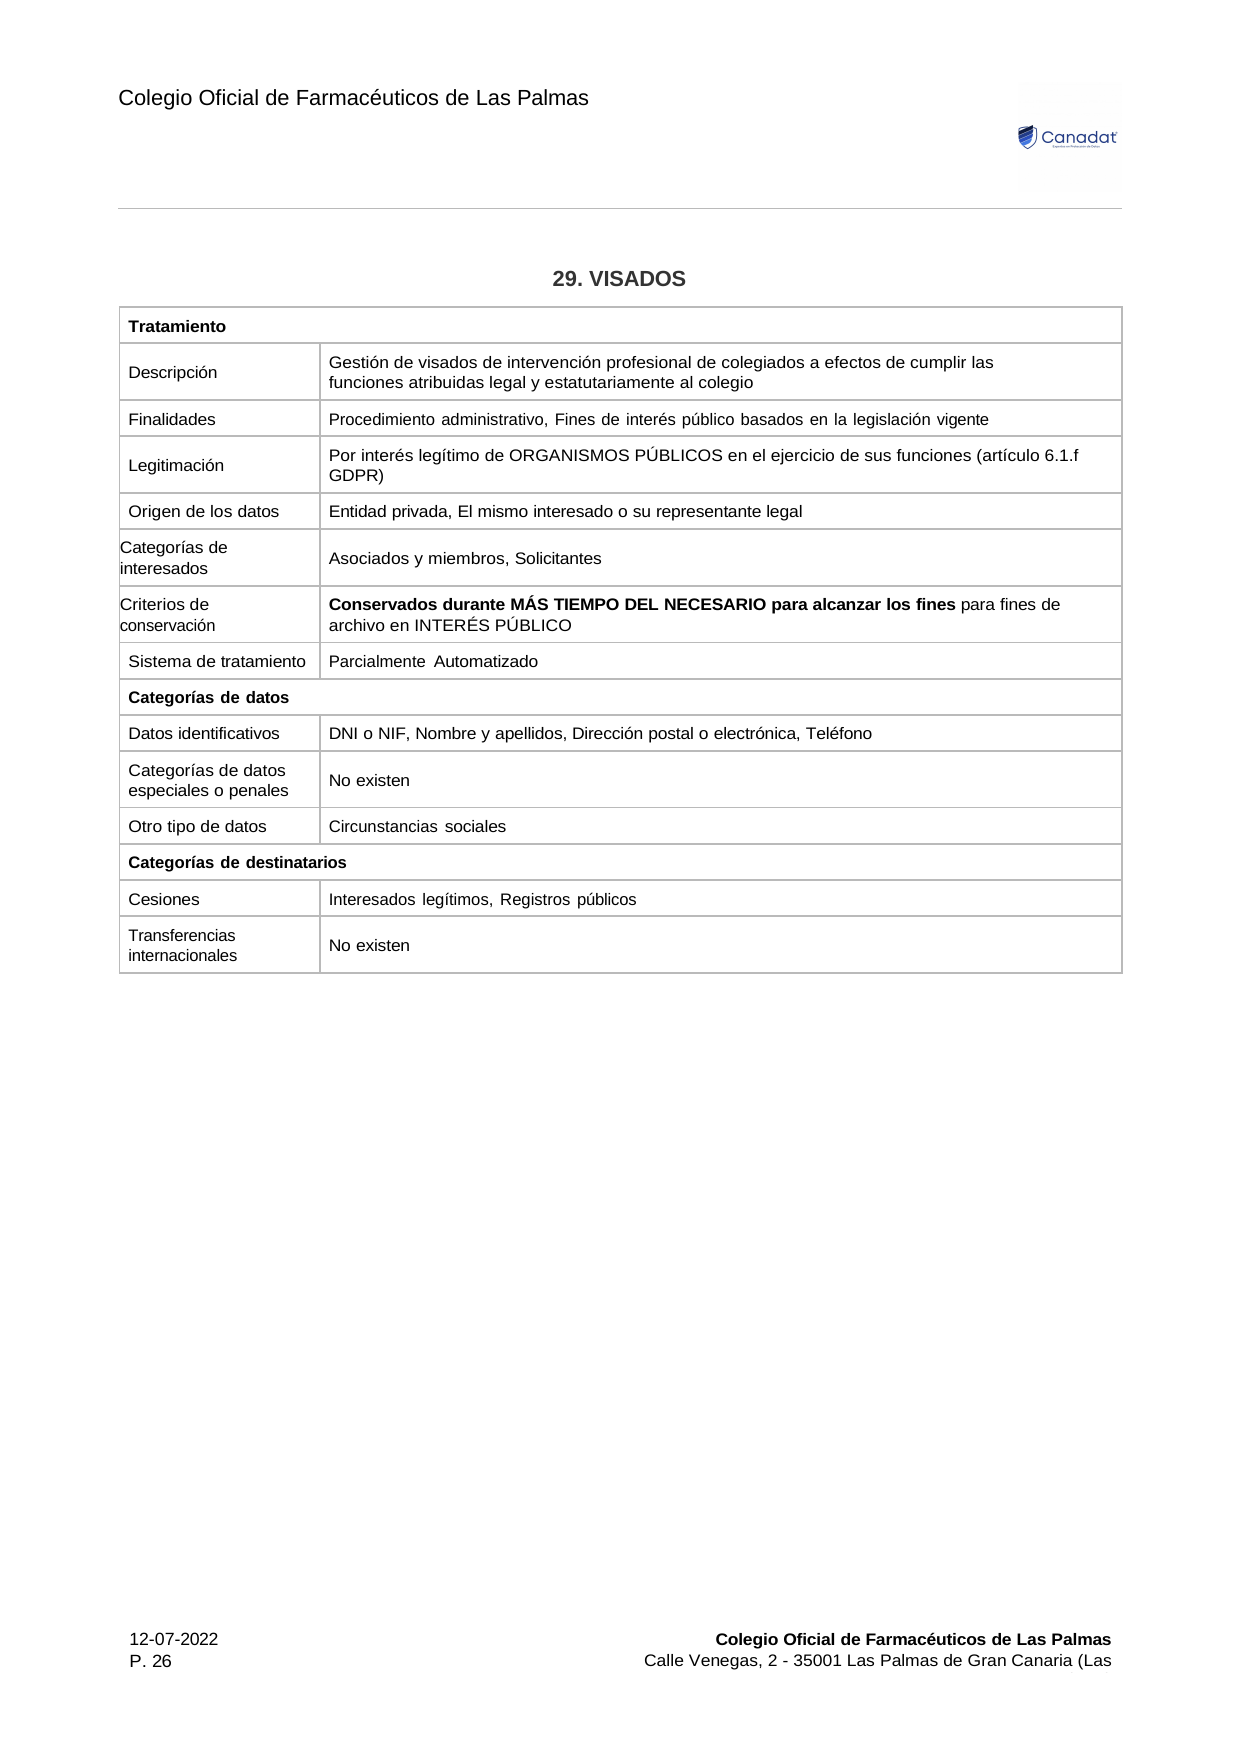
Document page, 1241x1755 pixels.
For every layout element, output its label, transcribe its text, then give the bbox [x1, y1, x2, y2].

text 29. VISADOS [552, 266, 1122, 291]
table_cell Otro tipo de datos [120, 808, 319, 843]
table_cell Cesiones [120, 881, 319, 915]
table_cell Circunstancias sociales [321, 808, 1121, 843]
table_header Tratamiento [120, 308, 1121, 342]
table_cell Parcialmente Automatizado [321, 643, 1121, 678]
table_cell Legitimación [120, 437, 319, 492]
table_cell No existen [321, 752, 1121, 807]
table_cell Datos identificativos [120, 716, 319, 750]
table_cell Interesados legítimos, Registros públicos [321, 881, 1121, 915]
table_cell Criterios de conservación [120, 587, 319, 642]
table_cell Categorías de datos [120, 680, 1121, 714]
table_cell Sistema de tratamiento [120, 643, 319, 678]
table_cell Finalidades [120, 401, 319, 435]
table_cell Asociados y miembros, Solicitantes [321, 530, 1121, 585]
table_cell Categorías de datos especiales o penales [120, 752, 319, 807]
table_cell Categorías de destinatarios [120, 845, 1121, 879]
table_cell Conservados durante MÁS TIEMPO DEL NECESARIO para alcanzar los fines para fines de archivo en INTERÉS PÚBLICO [321, 587, 1121, 642]
table_cell DNI o NIF, Nombre y apellidos, Dirección postal o electrónica, Teléfono [321, 716, 1121, 750]
table_cell No existen [321, 917, 1121, 972]
table_cell Categorías de interesados [120, 530, 319, 585]
table_cell Entidad privada, El mismo interesado o su representante legal [321, 494, 1121, 528]
table_cell Por interés legítimo de ORGANISMOS PÚBLICOS en el ejercicio de sus funciones (artículo 6.1.f GDPR) [321, 437, 1121, 492]
table_cell Origen de los datos [120, 494, 319, 528]
table_cell Descripción [120, 344, 319, 399]
table_cell Procedimiento administrativo, Fines de interés público basados en la legislación vigente [321, 401, 1121, 435]
table_cell Gestión de visados de intervención profesional de colegiados a efectos de cumplir las funciones atribuidas legal y estatutariamente al colegio [321, 344, 1121, 399]
table_cell Transferencias internacionales [120, 917, 319, 972]
